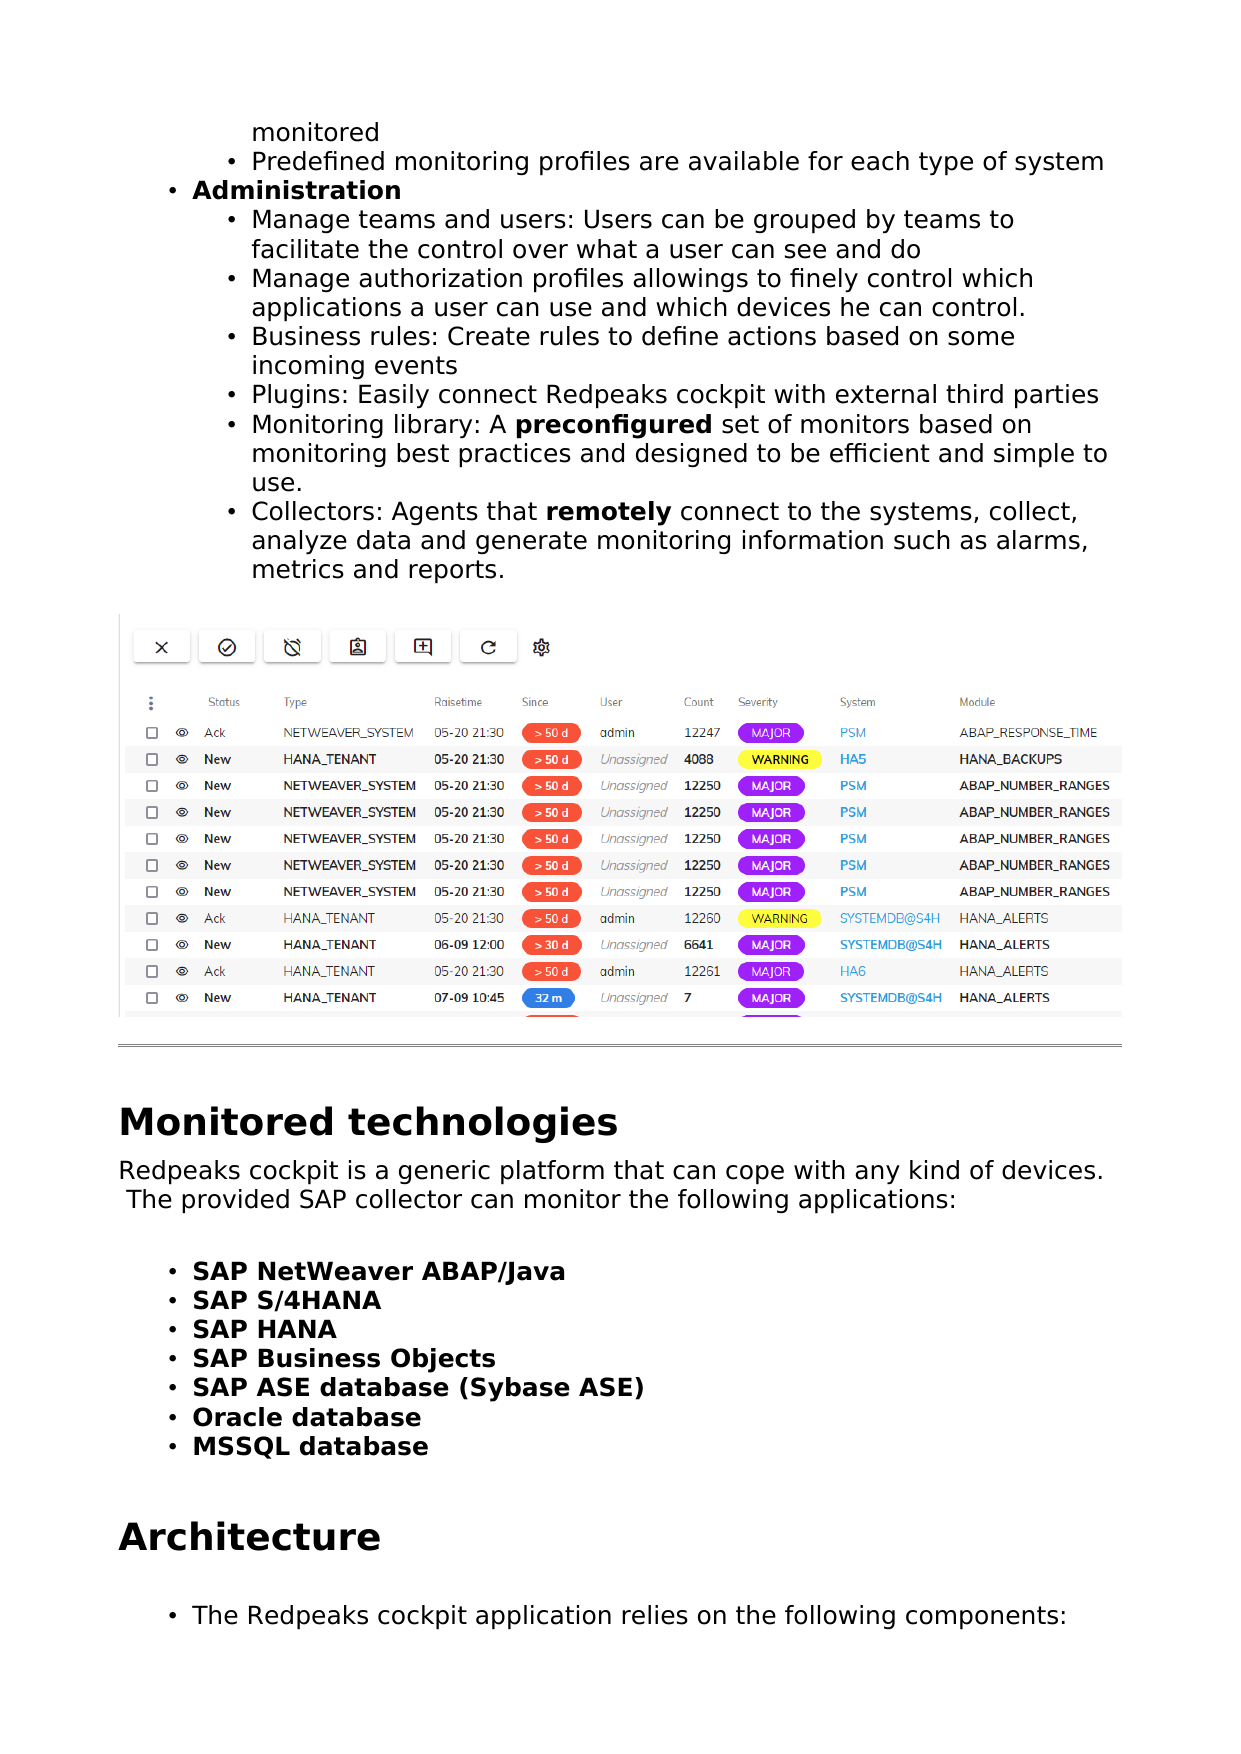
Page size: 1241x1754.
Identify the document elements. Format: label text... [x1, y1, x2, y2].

list Business rules: Create rules to define actions based on some incoming events [236, 322, 1122, 381]
list SAP ASE database (Sybase ASE) [177, 1373, 1122, 1403]
picture [118, 614, 1123, 1017]
list MSSQL database [177, 1432, 1122, 1461]
list Manage authorization profiles allowings to finely control which applications a user can use and which devices he can control. [236, 264, 1122, 322]
text Redpeaks cockpit is a generic platform that can cope with any kind of devices. The provided SAP collector can monitor the following applications: [118, 1157, 1122, 1215]
list SAP NetWeaver ABAP/Java [177, 1257, 1122, 1286]
list Administration [177, 176, 1122, 206]
list Manage teams and users: Users can be grouped by teams to facilitate the control over what a user can see and do [236, 206, 1122, 264]
list The Redpeaks cockpit application relies on the following components: [177, 1601, 1122, 1630]
list Oracle database [177, 1403, 1122, 1432]
list Collectors: Agents that remotely connect to the systems, collect, analyze data and generate monitoring information such as alarms, metrics and reports. [236, 497, 1122, 585]
subtitle Architecture [118, 1516, 1122, 1559]
list Predefined monitoring profiles are available for each type of system [236, 147, 1122, 176]
list Monitoring library: A preconfigured set of monitors based on monitoring best practices and designed to be efficient and simple to use. [236, 410, 1122, 497]
list SAP Business Objects [177, 1344, 1122, 1373]
list SAP S/4HANA [177, 1286, 1122, 1315]
list monitored [236, 118, 1122, 147]
subtitle Monitored technologies [118, 1100, 1122, 1144]
list Plugins: Easily connect Redpeaks cockpit with external third parties [236, 381, 1122, 410]
list SAP HANA [177, 1315, 1122, 1344]
